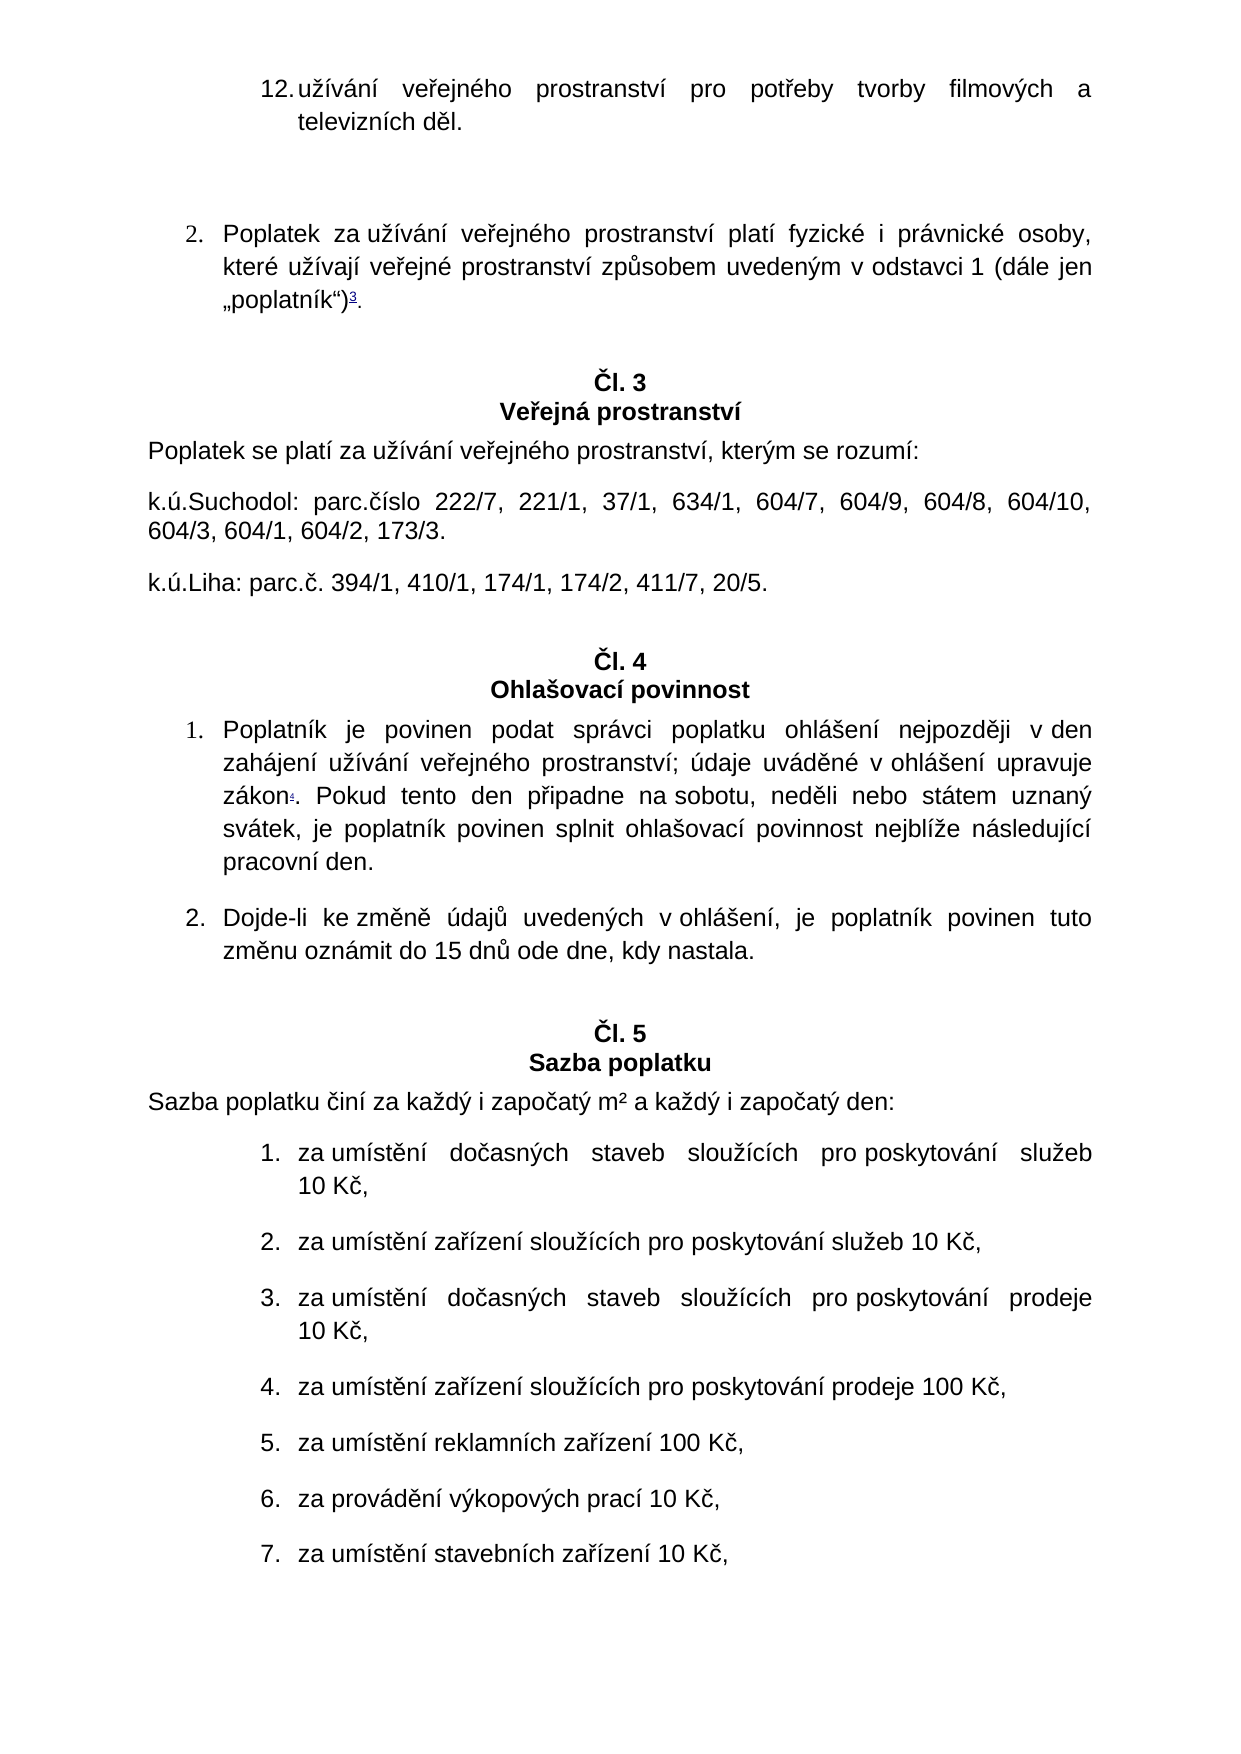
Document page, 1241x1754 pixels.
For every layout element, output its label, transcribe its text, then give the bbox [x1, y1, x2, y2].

list Dojde-li ke změně údajů uvedených v ohlášení, je poplatník povinen tuto změnu oznámit do 15 dnů ode dne, kdy nastala. [185, 903, 1092, 964]
list za provádění výkopových prací 10 Kč, [260, 1483, 1092, 1512]
list Poplatník je povinen podat správci poplatku ohlášení nejpozději v den zahájení užívání veřejného prostranství; údaje uváděné v ohlášení upravuje zákon4. Pokud tento den připadne na sobotu, neděli nebo státem uznaný svátek, je poplatník povinen splnit ohlašovací povinnost nejblíže následující pracovní den. [185, 714, 1092, 876]
list za umístění dočasných staveb sloužících pro poskytování prodeje 10 Kč, [260, 1283, 1092, 1345]
subtitle Čl. 5 Sazba poplatku [148, 1019, 1092, 1076]
list Poplatek za užívání veřejného prostranství platí fyzické i právnické osoby, které užívají veřejné prostranství způsobem uvedeným v odstavci 1 (dále jen „poplatník“)3. [185, 218, 1092, 313]
list za umístění zařízení sloužících pro poskytování prodeje 100 Kč, [260, 1372, 1092, 1401]
text k.ú.Liha: parc.č. 394/1, 410/1, 174/1, 174/2, 411/7, 20/5. [148, 568, 1092, 596]
text Poplatek se platí za užívání veřejného prostranství, kterým se rozumí: [148, 436, 1092, 464]
list za umístění reklamních zařízení 100 Kč, [260, 1428, 1092, 1456]
text k.ú.Suchodol: parc.číslo 222/7, 221/1, 37/1, 634/1, 604/7, 604/9, 604/8, 604/10, 604/3, 604/1, 604/2, 173/3. [148, 487, 1092, 545]
list za umístění dočasných staveb sloužících pro poskytování služeb 10 Kč, [260, 1138, 1092, 1200]
list za umístění stavebních zařízení 10 Kč, [260, 1539, 1092, 1568]
text Sazba poplatku činí za každý i započatý m² a každý i započatý den: [148, 1087, 1092, 1116]
list za umístění zařízení sloužících pro poskytování služeb 10 Kč, [260, 1227, 1092, 1256]
list užívání veřejného prostranství pro potřeby tvorby filmových a televizních děl. [260, 74, 1092, 136]
subtitle Čl. 3 Veřejná prostranství [148, 368, 1092, 425]
subtitle Čl. 4 Ohlašovací povinnost [148, 647, 1092, 704]
